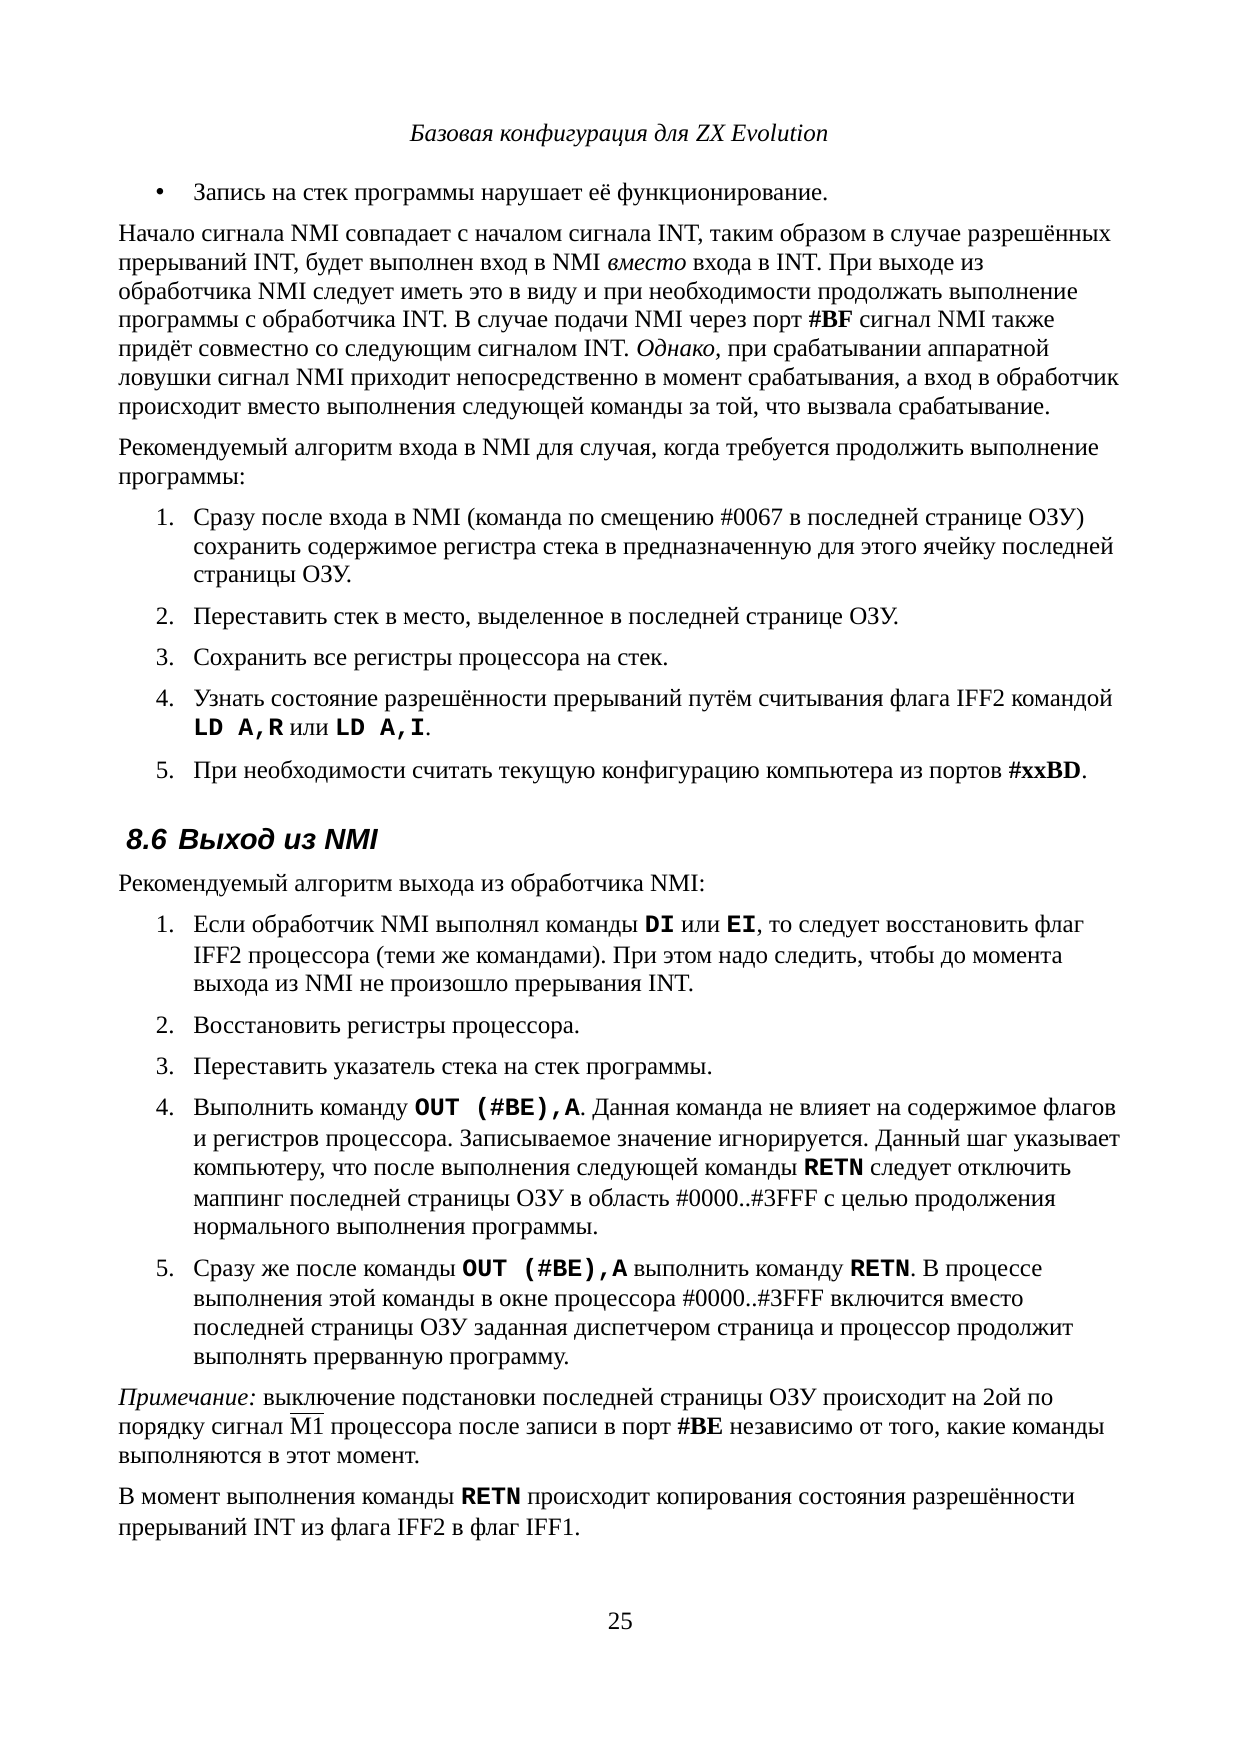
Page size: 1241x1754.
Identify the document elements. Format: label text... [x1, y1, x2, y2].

list Переставить указатель стека на стек программы. [156, 1051, 1122, 1080]
list Если обработчик NMI выполнял команды DI или EI, то следует восстановить флаг IFF2 процессора (теми же командами). При этом надо следить, чтобы до момента выхода из NMI не произошло прерывания INT. [156, 909, 1122, 997]
list Сразу же после команды OUT (#BE),A выполнить команду RETN. В процессе выполнения этой команды в окне процессора #0000..#3FFF включится вместо последней страницы ОЗУ заданная диспетчером страница и процессор продолжит выполнять прерванную программу. [156, 1253, 1122, 1370]
list Запись на стек программы нарушает её функционирование. [156, 177, 1122, 206]
text Рекомендуемый алгоритм входа в NMI для случая, когда требуется продолжить выполнение программы: [118, 432, 1122, 489]
list Сохранить все регистры процессора на стек. [156, 642, 1122, 671]
list При необходимости считать текущую конфигурацию компьютера из портов #xxBD. [156, 755, 1122, 784]
text В момент выполнения команды RETN происходит копирования состояния разрешённости прерываний INT из флага IFF2 в флаг IFF1. [118, 1481, 1122, 1541]
text Примечание: выключение подстановки последней страницы ОЗУ происходит на 2ой по порядку сигнал M1 процессора после записи в порт #BE независимо от того, какие команды выполняются в этот момент. [118, 1382, 1122, 1468]
list Выполнить команду OUT (#BE),A. Данная команда не влияет на содержимое флагов и регистров процессора. Записываемое значение игнорируется. Данный шаг указывает компьютеру, что после выполнения следующей команды RETN следует отключить маппинг последней страницы ОЗУ в область #0000..#3FFF с целью продолжения нормального выполнения программы. [156, 1092, 1122, 1240]
text Начало сигнала NMI совпадает с началом сигнала INT, таким образом в случае разрешённых прерываний INT, будет выполнен вход в NMI вместо входа в INT. При выходе из обработчика NMI следует иметь это в виду и при необходимости продолжать выполнение программы с обработчика INT. В случае подачи NMI через порт #BF сигнал NMI также придёт совместно со следующим сигналом INT. Однако, при срабатывании аппаратной ловушки сигнал NMI приходит непосредственно в момент срабатывания, а вход в обработчик происходит вместо выполнения следующей команды за той, что вызвала срабатывание. [118, 218, 1122, 419]
text Рекомендуемый алгоритм выхода из обработчика NMI: [118, 868, 1122, 896]
list Переставить стек в место, выделенное в последней странице ОЗУ. [156, 601, 1122, 629]
list Сразу после входа в NMI (команда по смещению #0067 в последней странице ОЗУ) сохранить содержимое регистра стека в предназначенную для этого ячейку последней страницы ОЗУ. [156, 502, 1122, 588]
subtitle Выход из NMI [118, 822, 1122, 855]
list Восстановить регистры процессора. [156, 1010, 1122, 1038]
list Узнать состояние разрешённости прерываний путём считывания флага IFF2 командой LD A,R или LD A,I. [156, 683, 1122, 743]
